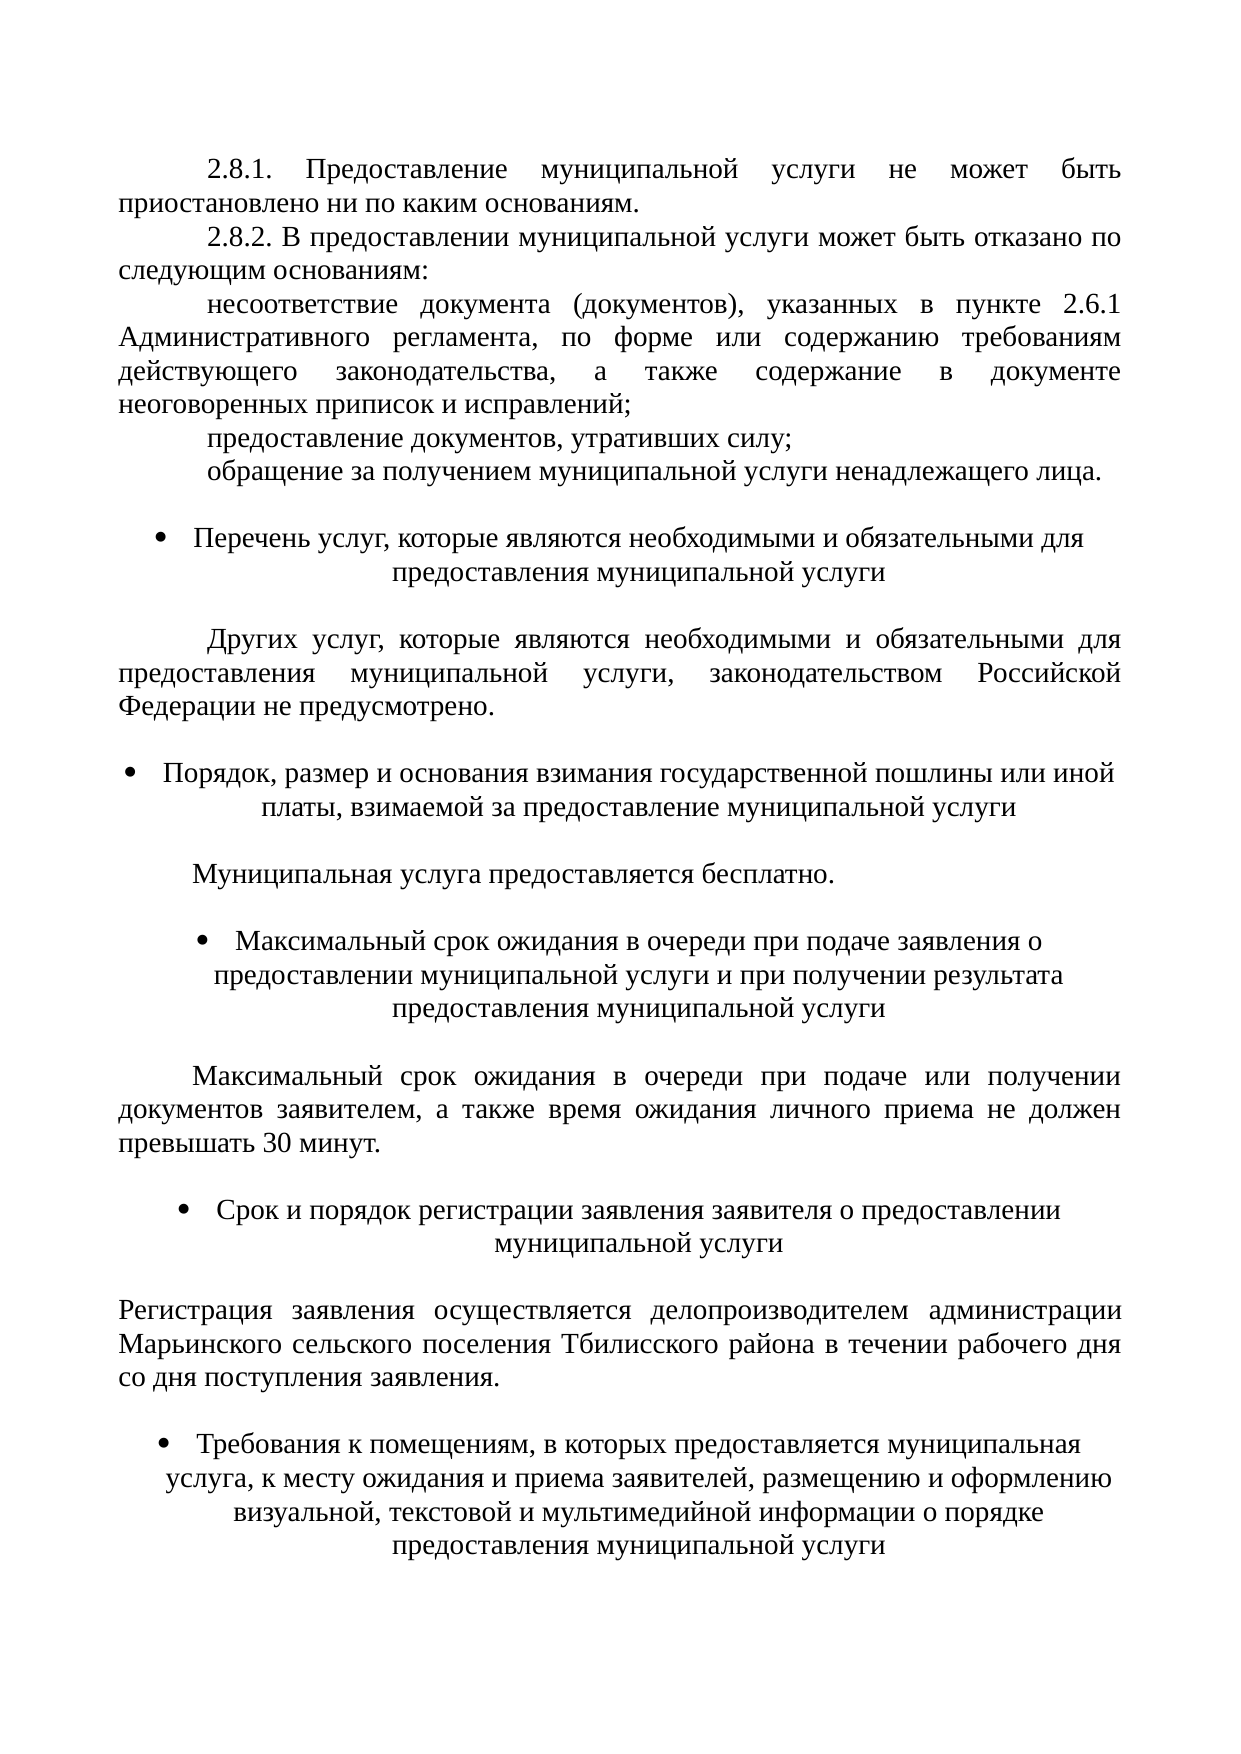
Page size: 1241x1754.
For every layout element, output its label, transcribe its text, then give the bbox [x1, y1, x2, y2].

text 2.8.1. Предоставление муниципальной услуги не может быть приостановлено ни по каким основаниям. [118, 152, 1122, 219]
text 2.8.2. В предоставлении муниципальной услуги может быть отказано по следующим основаниям: [118, 219, 1122, 286]
list Максимальный срок ожидания в очереди при подаче заявления о предоставлении муниципальной услуги и при получении результата предоставления муниципальной услуги [118, 923, 1122, 1024]
text Регистрация заявления осуществляется делопроизводителем администрации Марьинского сельского поселения Тбилисского района в течении рабочего дня со дня поступления заявления. [118, 1292, 1122, 1393]
text Муниципальная услуга предоставляется бесплатно. [118, 856, 1122, 890]
list Требования к помещениям, в которых предоставляется муниципальная услуга, к месту ожидания и приема заявителей, размещению и оформлению визуальной, текстовой и мультимедийной информации о порядке предоставления муниципальной услуги [118, 1427, 1122, 1561]
list Порядок, размер и основания взимания государственной пошлины или иной платы, взимаемой за предоставление муниципальной услуги [118, 756, 1122, 823]
text обращение за получением муниципальной услуги ненадлежащего лица. [118, 453, 1122, 487]
text предоставление документов, утративших силу; [118, 420, 1122, 453]
list Срок и порядок регистрации заявления заявителя о предоставлении муниципальной услуги [118, 1192, 1122, 1259]
text Других услуг, которые являются необходимыми и обязательными для предоставления муниципальной услуги, законодательством Российской Федерации не предусмотрено. [118, 621, 1122, 722]
text Максимальный срок ожидания в очереди при подаче или получении документов заявителем, а также время ожидания личного приема не должен превышать 30 минут. [118, 1058, 1122, 1158]
list Перечень услуг, которые являются необходимыми и обязательными для предоставления муниципальной услуги [118, 521, 1122, 588]
text несоответствие документа (документов), указанных в пункте 2.6.1 Административного регламента, по форме или содержанию требованиям действующего законодательства, а также содержание в документе неоговоренных приписок и исправлений; [118, 286, 1122, 420]
